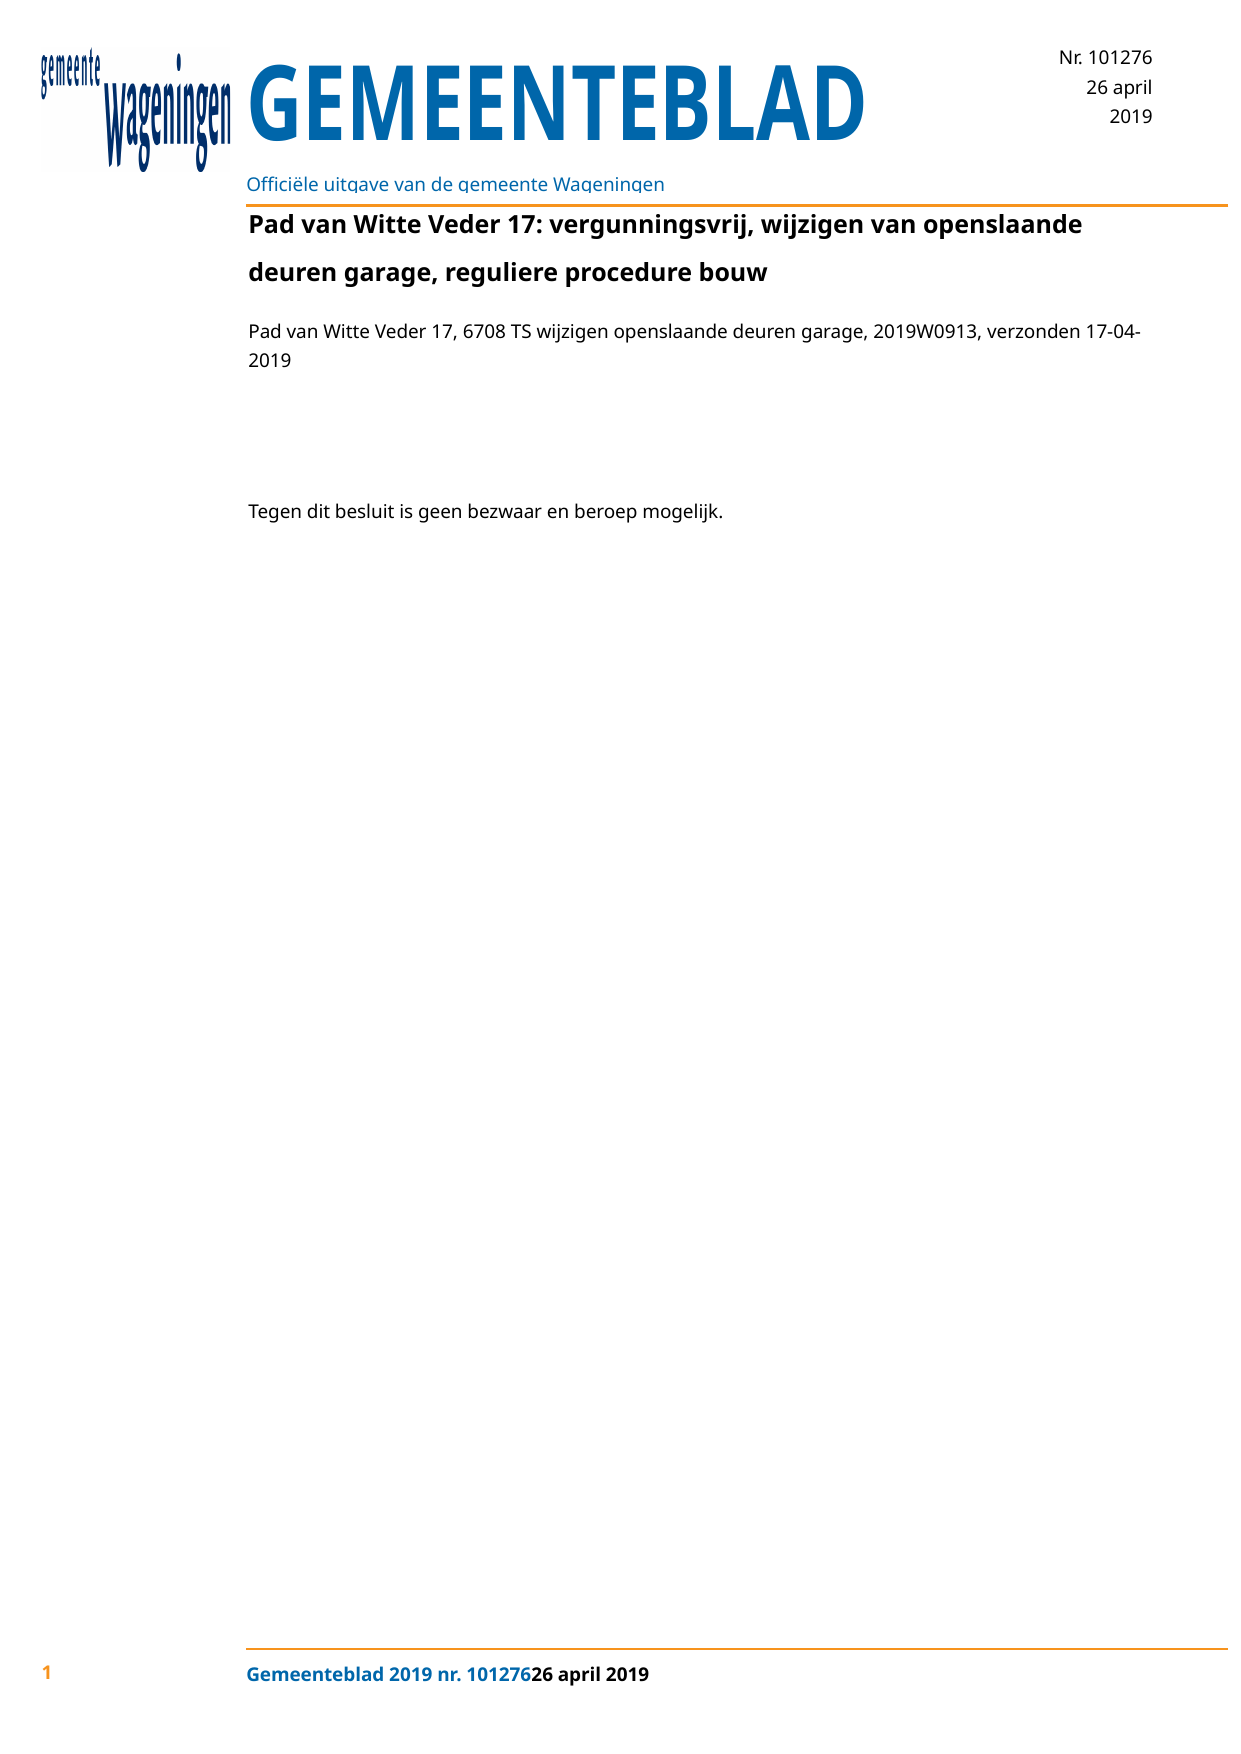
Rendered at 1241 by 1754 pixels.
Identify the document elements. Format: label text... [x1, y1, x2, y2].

text Tegen dit besluit is geen bezwaar en beroep mogelijk. [248, 499, 1152, 524]
text Pad van Witte Veder 17: vergunningsvrij, wijzigen van openslaande deuren garage, reguliere procedure bouw [248, 207, 1152, 288]
text Pad van Witte Veder 17, 6708 TS wijzigen openslaande deuren garage, 2019W0913, verzonden 17-04-2019 [248, 318, 1152, 373]
picture [41, 47, 231, 172]
